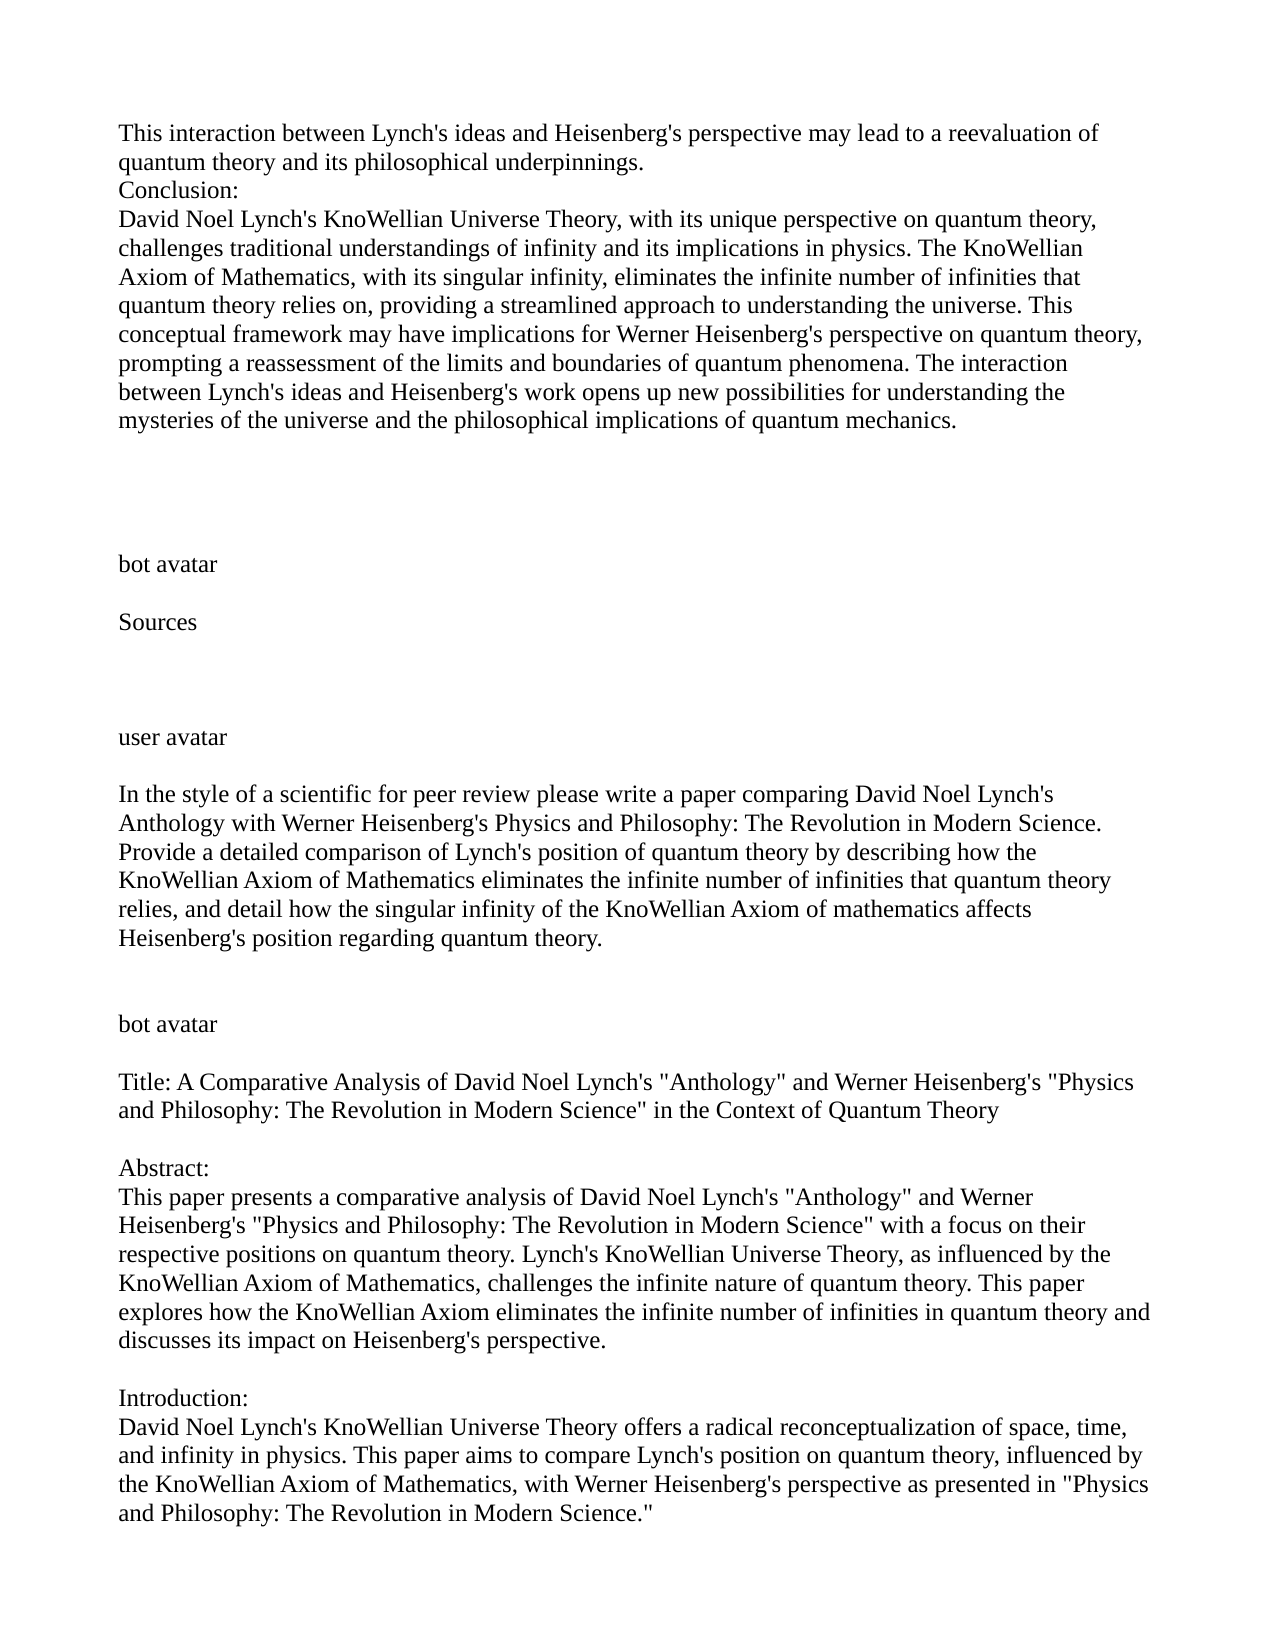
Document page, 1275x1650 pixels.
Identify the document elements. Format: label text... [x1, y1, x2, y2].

text David Noel Lynch's KnoWellian Universe Theory offers a radical reconceptualization of space, time, and infinity in physics. This paper aims to compare Lynch's position on quantum theory, influenced by the KnoWellian Axiom of Mathematics, with Werner Heisenberg's perspective as presented in "Physics and Philosophy: The Revolution in Modern Science." [118, 1412, 1157, 1527]
text Sources [118, 607, 1157, 636]
text Introduction: [118, 1383, 1157, 1412]
text bot avatar [118, 549, 1157, 578]
text bot avatar [118, 1009, 1157, 1038]
text Conclusion: [118, 176, 1157, 204]
text This interaction between Lynch's ideas and Heisenberg's perspective may lead to a reevaluation of quantum theory and its philosophical underpinnings. [118, 118, 1157, 176]
text Title: A Comparative Analysis of David Noel Lynch's "Anthology" and Werner Heisenberg's "Physics and Philosophy: The Revolution in Modern Science" in the Context of Quantum Theory [118, 1067, 1157, 1124]
text Abstract: [118, 1153, 1157, 1182]
text user avatar [118, 722, 1157, 751]
text In the style of a scientific for peer review please write a paper comparing David Noel Lynch's Anthology with Werner Heisenberg's Physics and Philosophy: The Revolution in Modern Science. Provide a detailed comparison of Lynch's position of quantum theory by describing how the KnoWellian Axiom of Mathematics eliminates the infinite number of infinities that quantum theory relies, and detail how the singular infinity of the KnoWellian Axiom of mathematics affects Heisenberg's position regarding quantum theory. [118, 779, 1157, 952]
text This paper presents a comparative analysis of David Noel Lynch's "Anthology" and Werner Heisenberg's "Physics and Philosophy: The Revolution in Modern Science" with a focus on their respective positions on quantum theory. Lynch's KnoWellian Universe Theory, as influenced by the KnoWellian Axiom of Mathematics, challenges the infinite nature of quantum theory. This paper explores how the KnoWellian Axiom eliminates the infinite number of infinities in quantum theory and discusses its impact on Heisenberg's perspective. [118, 1182, 1157, 1354]
text David Noel Lynch's KnoWellian Universe Theory, with its unique perspective on quantum theory, challenges traditional understandings of infinity and its implications in physics. The KnoWellian Axiom of Mathematics, with its singular infinity, eliminates the infinite number of infinities that quantum theory relies on, providing a streamlined approach to understanding the universe. This conceptual framework may have implications for Werner Heisenberg's perspective on quantum theory, prompting a reassessment of the limits and boundaries of quantum phenomena. The interaction between Lynch's ideas and Heisenberg's work opens up new possibilities for understanding the mysteries of the universe and the philosophical implications of quantum mechanics. [118, 204, 1157, 434]
